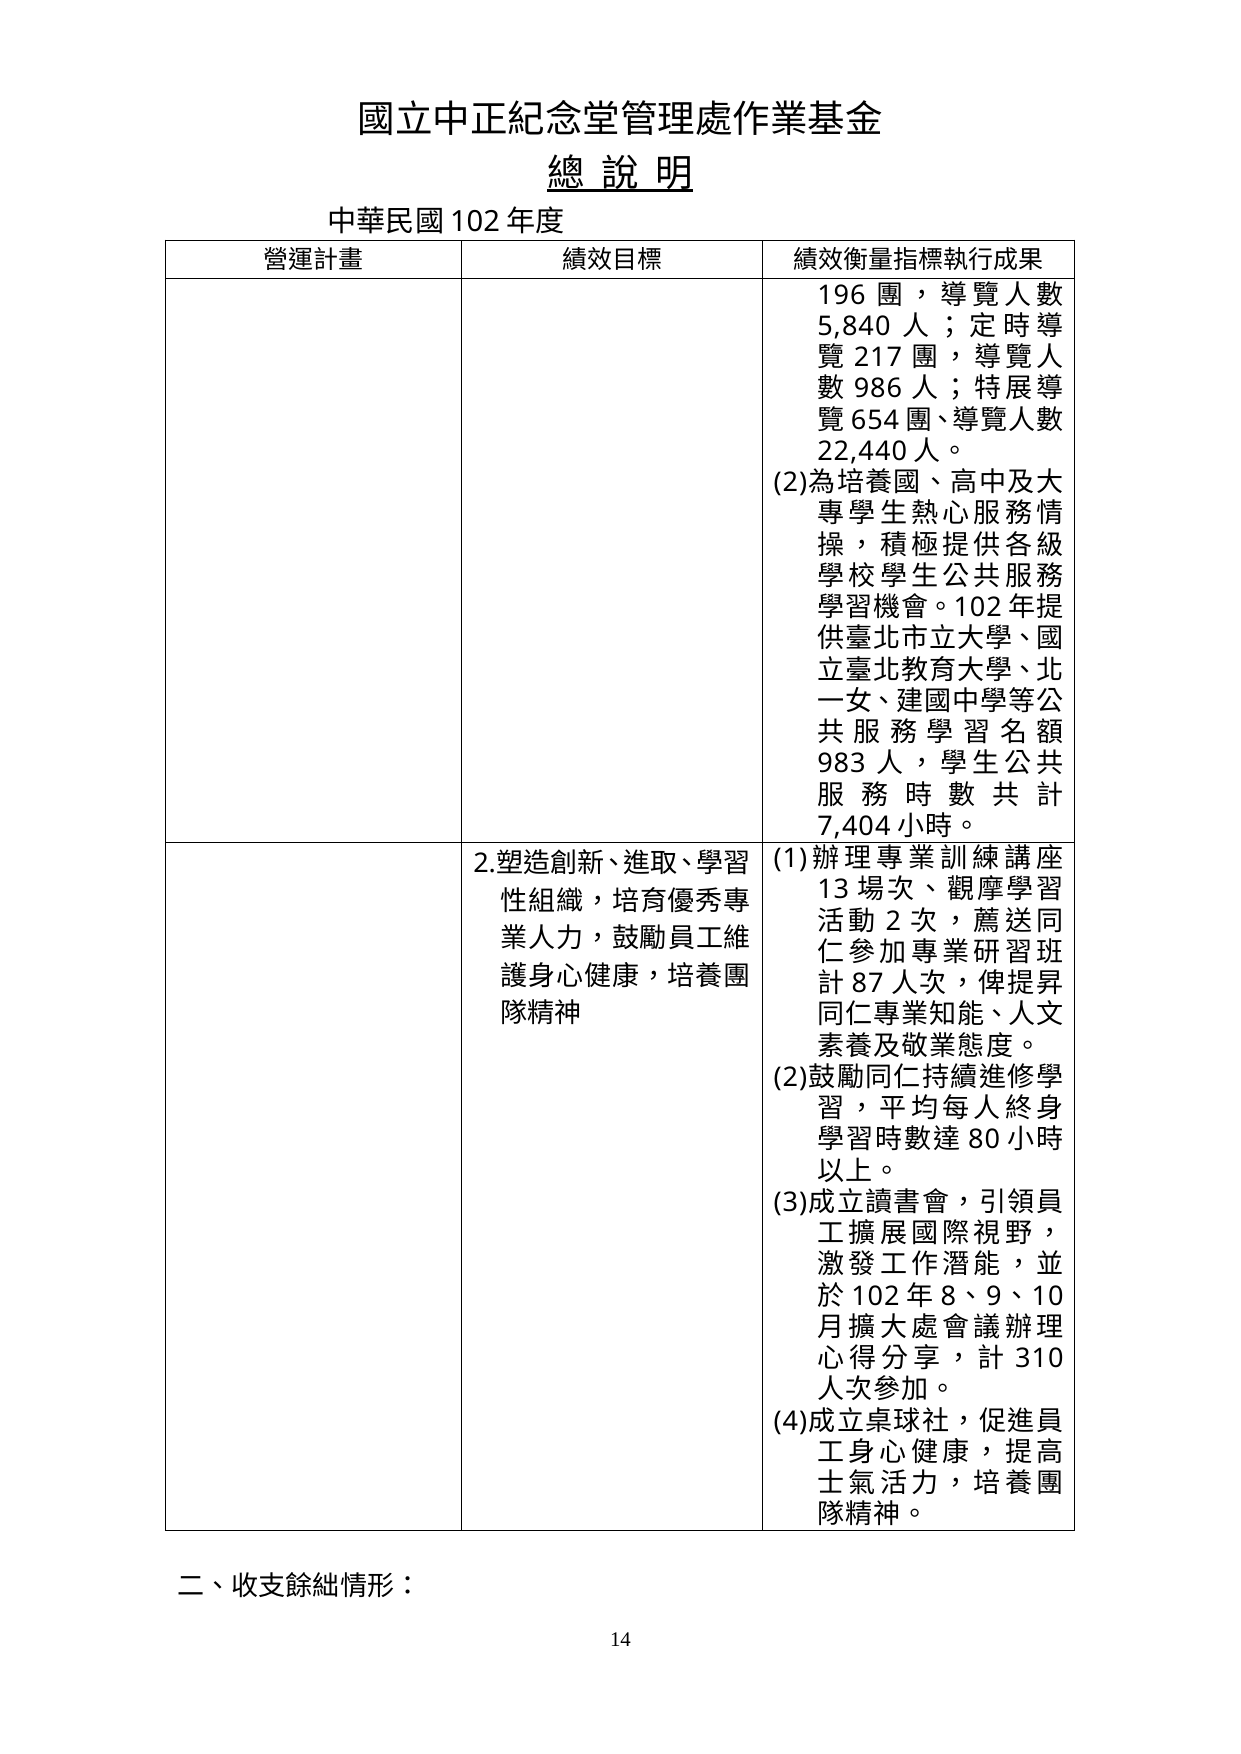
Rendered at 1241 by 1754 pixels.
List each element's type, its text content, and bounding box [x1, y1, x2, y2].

table_cell (1)辦理專業訓練講座13場次、觀摩學習活動2次，薦送同仁參加專業研習班計87人次，俾提昇同仁專業知能、人文素養及敬業態度。 (2)鼓勵同仁持續進修學習，平均每人終身學習時數達80小時以上。 (3)成立讀書會，引領員工擴展國際視野，激發工作潛能，並於102年8、9、10月擴大處會議辦理心得分享，計310人次參加。 (4)成立桌球社，促進員工身心健康，提高士氣活力，培養團隊精神。 [763, 843, 1074, 1530]
table_header 營運計畫 [166, 241, 461, 278]
table_cell 196團，導覽人數5,840人；定時導覽217團，導覽人數986人；特展導覽654團、導覽人數22,440人。 (2)為培養國、高中及大專學生熱心服務情操，積極提供各級學校學生公共服務學習機會。102年提供臺北市立大學、國立臺北教育大學、北一女、建國中學等公共服務學習名額983人，學生公共服務時數共計7,404小時。 [763, 279, 1074, 842]
text 二、收支餘絀情形： [177, 1567, 1063, 1602]
table_cell [462, 279, 762, 842]
table_header 績效衡量指標執行成果 [763, 241, 1074, 278]
table_header 績效目標 [462, 241, 762, 278]
table_cell 2.塑造創新、進取、學習性組織，培育優秀專業人力，鼓勵員工維護身心健康，培養團隊精神 [462, 843, 762, 1530]
table_cell [166, 843, 461, 1530]
table_cell [166, 279, 461, 842]
